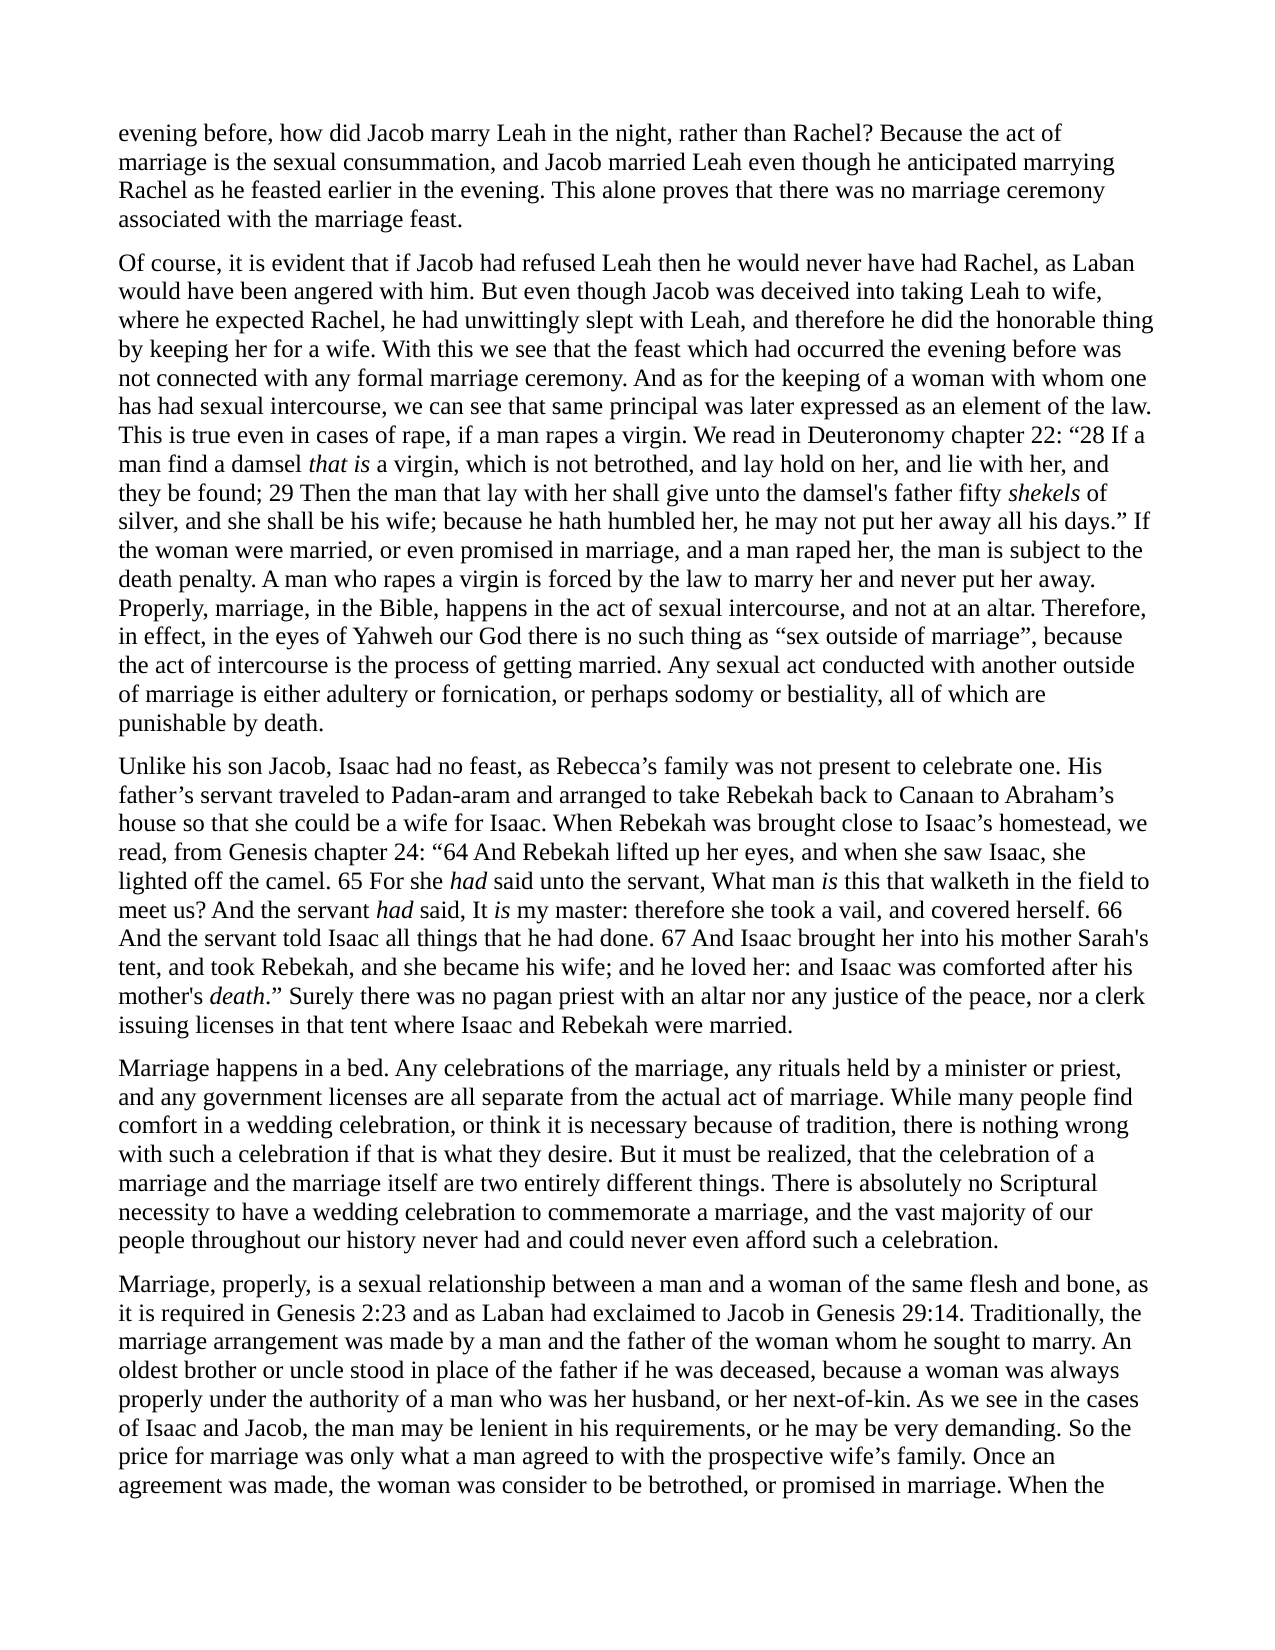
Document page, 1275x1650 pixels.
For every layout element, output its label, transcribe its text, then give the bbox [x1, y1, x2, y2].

text Unlike his son Jacob, Isaac had no feast, as Rebecca’s family was not present to celebrate one. His father’s servant traveled to Padan-aram and arranged to take Rebekah back to Canaan to Abraham’s house so that she could be a wife for Isaac. When Rebekah was brought close to Isaac’s homestead, we read, from Genesis chapter 24: “64 And Rebekah lifted up her eyes, and when she saw Isaac, she lighted off the camel. 65 For she had said unto the servant, What man is this that walketh in the field to meet us? And the servant had said, It is my master: therefore she took a vail, and covered herself. 66 And the servant told Isaac all things that he had done. 67 And Isaac brought her into his mother Sarah's tent, and took Rebekah, and she became his wife; and he loved her: and Isaac was comforted after his mother's death.” Surely there was no pagan priest with an altar nor any justice of the peace, nor a clerk issuing licenses in that tent where Isaac and Rebekah were married. [118, 751, 1157, 1038]
text Marriage, properly, is a sexual relationship between a man and a woman of the same flesh and bone, as it is required in Genesis 2:23 and as Laban had exclaimed to Jacob in Genesis 29:14. Traditionally, the marriage arrangement was made by a man and the father of the woman whom he sought to marry. An oldest brother or uncle stood in place of the father if he was deceased, because a woman was always properly under the authority of a man who was her husband, or her next-of-kin. As we see in the cases of Isaac and Jacob, the man may be lenient in his requirements, or he may be very demanding. So the price for marriage was only what a man agreed to with the prospective wife’s family. Once an agreement was made, the woman was consider to be betrothed, or promised in marriage. When the [118, 1269, 1157, 1499]
text evening before, how did Jacob marry Leah in the night, rather than Rachel? Because the act of marriage is the sexual consummation, and Jacob married Leah even though he anticipated marrying Rachel as he feasted earlier in the evening. This alone proves that there was no marriage ceremony associated with the marriage feast. [118, 118, 1157, 233]
text Of course, it is evident that if Jacob had refused Leah then he would never have had Rachel, as Laban would have been angered with him. But even though Jacob was deceived into taking Leah to wife, where he expected Rachel, he had unwittingly slept with Leah, and therefore he did the honorable thing by keeping her for a wife. With this we see that the feast which had occurred the evening before was not connected with any formal marriage ceremony. And as for the keeping of a woman with whom one has had sexual intercourse, we can see that same principal was later expressed as an element of the law. This is true even in cases of rape, if a man rapes a virgin. We read in Deuteronomy chapter 22: “28 If a man find a damsel that is a virgin, which is not betrothed, and lay hold on her, and lie with her, and they be found; 29 Then the man that lay with her shall give unto the damsel's father fifty shekels of silver, and she shall be his wife; because he hath humbled her, he may not put her away all his days.” If the woman were married, or even promised in marriage, and a man raped her, the man is subject to the death penalty. A man who rapes a virgin is forced by the law to marry her and never put her away. Properly, marriage, in the Bible, happens in the act of sexual intercourse, and not at an altar. Therefore, in effect, in the eyes of Yahweh our God there is no such thing as “sex outside of marriage”, because the act of intercourse is the process of getting married. Any sexual act conducted with another outside of marriage is either adultery or fornication, or perhaps sodomy or bestiality, all of which are punishable by death. [118, 248, 1157, 736]
text Marriage happens in a bed. Any celebrations of the marriage, any rituals held by a minister or priest, and any government licenses are all separate from the actual act of marriage. While many people find comfort in a wedding celebration, or think it is necessary because of tradition, there is nothing wrong with such a celebration if that is what they desire. But it must be realized, that the celebration of a marriage and the marriage itself are two entirely different things. There is absolutely no Scriptural necessity to have a wedding celebration to commemorate a marriage, and the vast majority of our people throughout our history never had and could never even afford such a celebration. [118, 1053, 1157, 1254]
